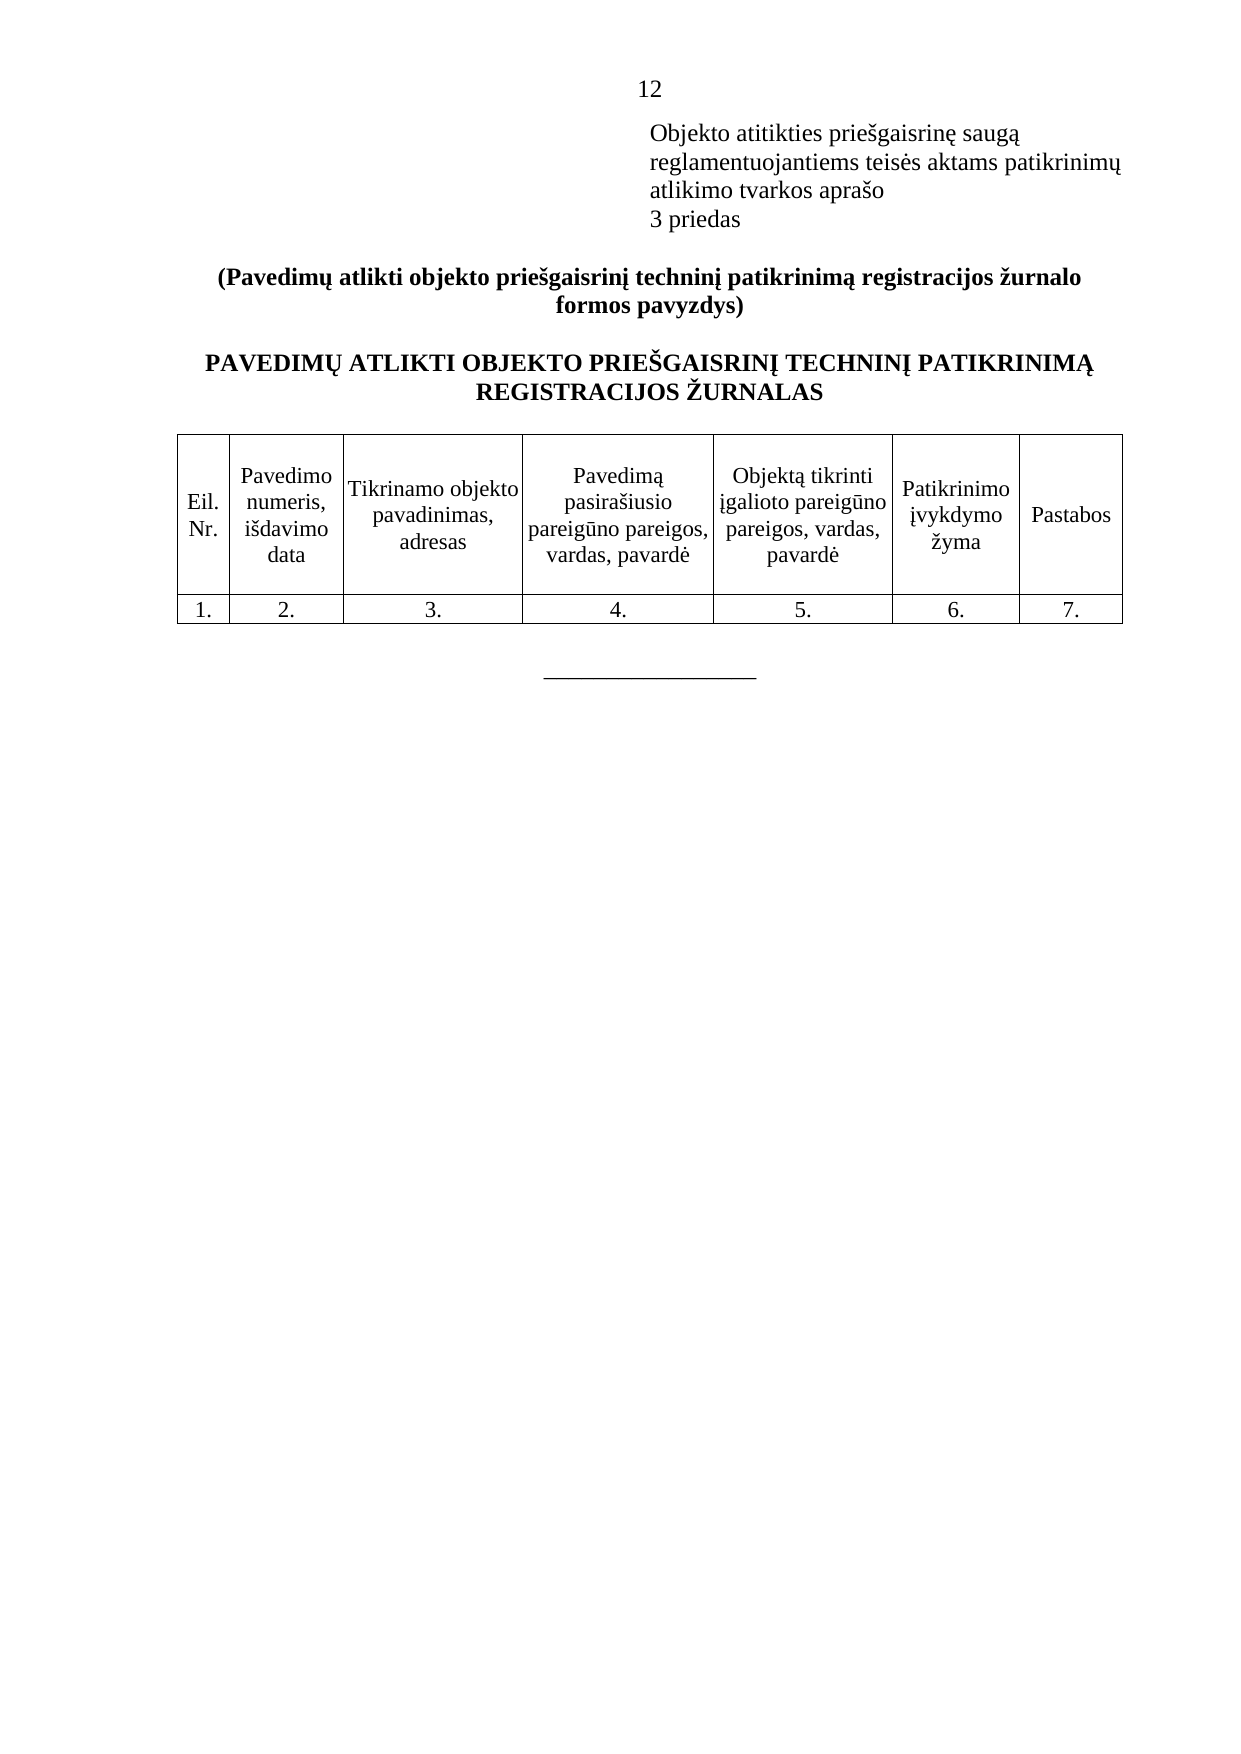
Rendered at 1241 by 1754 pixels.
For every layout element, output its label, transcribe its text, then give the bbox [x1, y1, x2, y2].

text atlikimo tvarkos aprašo [649, 176, 1122, 204]
table_cell 5. [714, 595, 892, 623]
table_cell 4. [523, 595, 713, 623]
table_cell 1. [178, 595, 229, 623]
table_header Eil. Nr. [178, 435, 229, 594]
text Pavedimų atlikti objekto priešgaisrinį techninį patikrinimą registracijos žurnalas [177, 348, 1122, 406]
text 3 priedas [649, 204, 1122, 233]
table_cell 3. [344, 595, 522, 623]
text (Pavedimų atlikti objekto priešgaisrinį techninį patikrinimą registracijos žurnalo formos pavyzdys) [177, 262, 1122, 319]
table_header Pavedimo numeris, išdavimo data [230, 435, 343, 594]
text _________________ [177, 653, 1122, 682]
table_cell 7. [1020, 595, 1122, 623]
table_header Objektą tikrinti įgalioto pareigūno pareigos, vardas, pavardė [714, 435, 892, 594]
table_cell 2. [230, 595, 343, 623]
text Objekto atitikties priešgaisrinę saugą [649, 118, 1122, 147]
table_cell 6. [893, 595, 1019, 623]
table_header Pastabos [1020, 435, 1122, 594]
table_header Patikrinimo įvykdymo žyma [893, 435, 1019, 594]
text reglamentuojantiems teisės aktams patikrinimų [649, 147, 1122, 176]
table_header Tikrinamo objekto pavadinimas, adresas [344, 435, 522, 594]
table_header Pavedimą pasirašiusio pareigūno pareigos, vardas, pavardė [523, 435, 713, 594]
